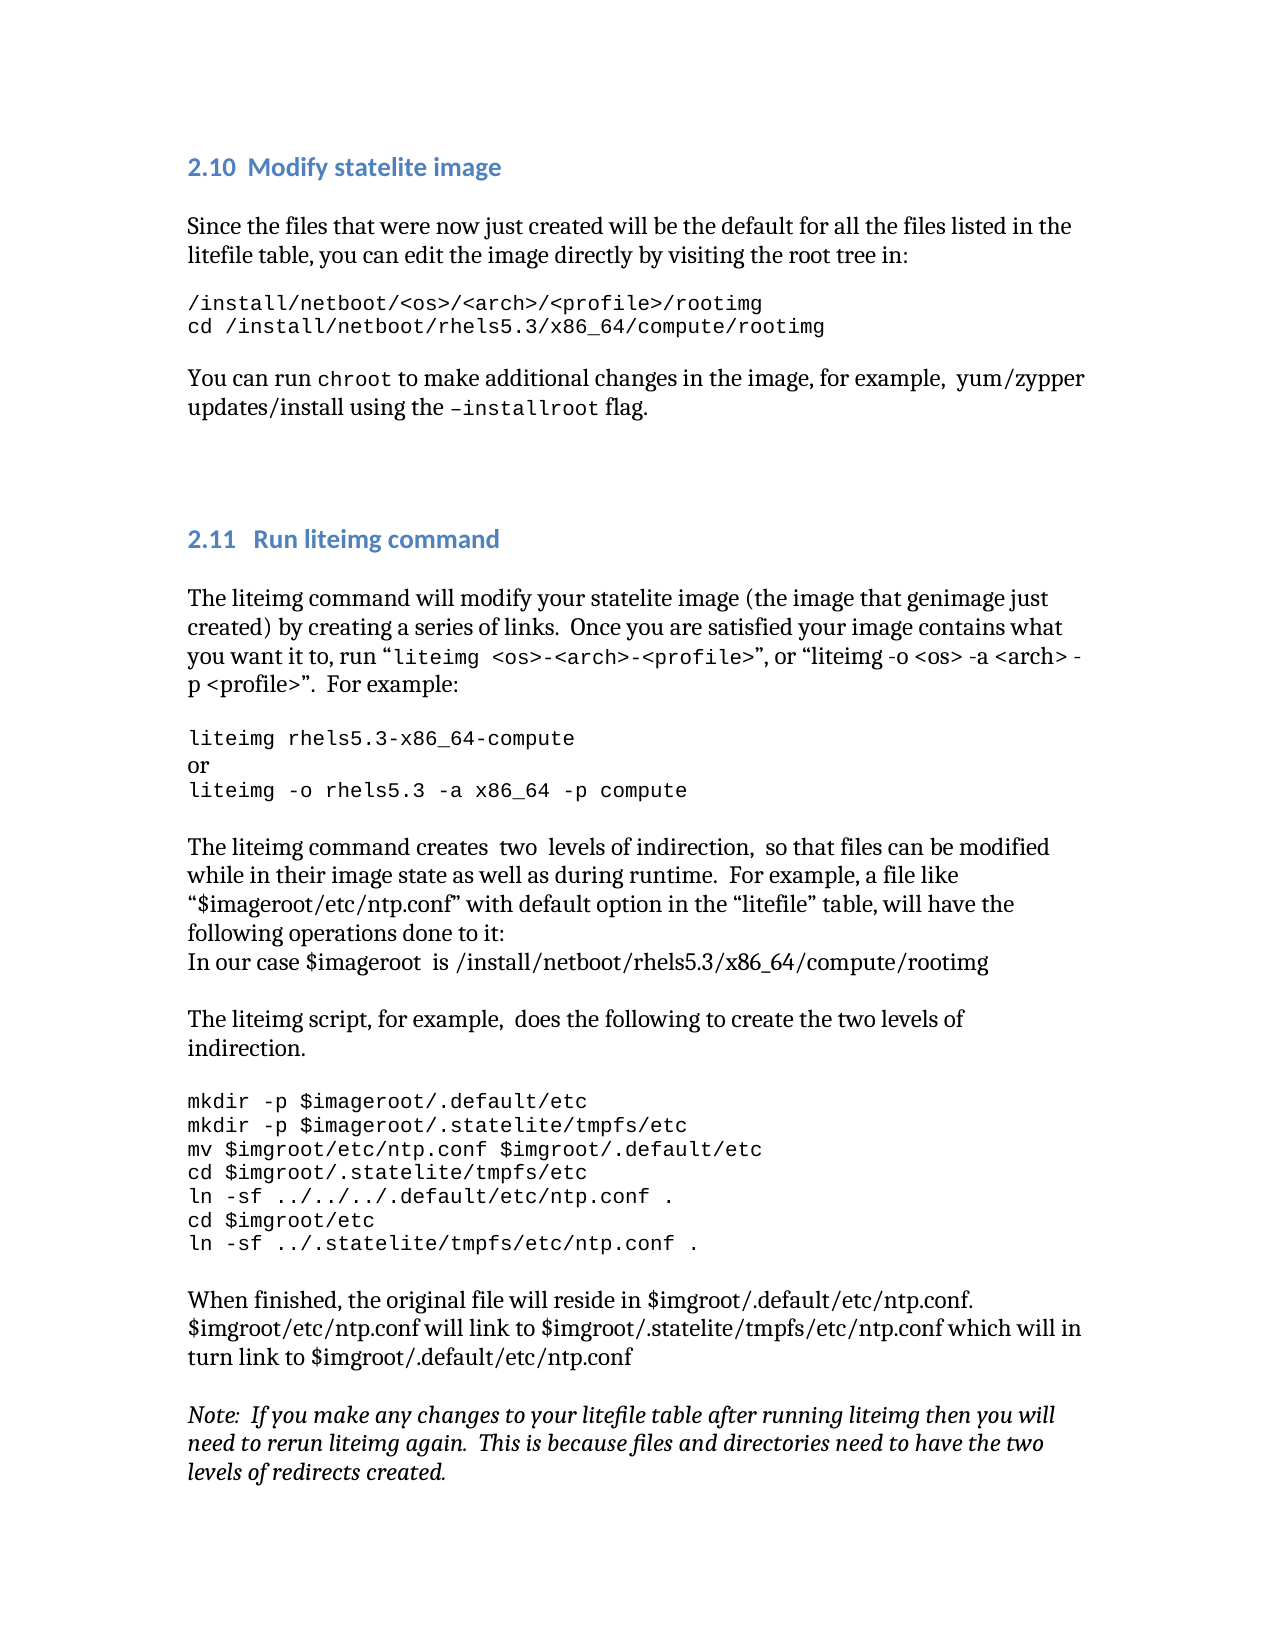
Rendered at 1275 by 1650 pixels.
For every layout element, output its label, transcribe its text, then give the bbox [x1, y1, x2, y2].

text mv $imgroot/etc/ntp.conf $imgroot/.default/etc [187, 1139, 1087, 1162]
text mkdir -p $imageroot/.default/etc [187, 1091, 1087, 1115]
text When finished, the original file will reside in $imgroot/.default/etc/ntp.conf. $imgroot/etc/ntp.conf will link to $imgroot/.statelite/tmpfs/etc/ntp.conf which will in turn link to $imgroot/.default/etc/ntp.conf [187, 1286, 1087, 1372]
text The liteimg script, for example, does the following to create the two levels of indirection. [187, 1005, 1087, 1063]
text /install/netboot/<os>/<arch>/<profile>/rootimg [187, 293, 1087, 317]
text ln -sf ../.statelite/tmpfs/etc/ntp.conf . [187, 1233, 1087, 1257]
subtitle Run liteimg command [187, 522, 1087, 555]
text cd $imgroot/.statelite/tmpfs/etc [187, 1162, 1087, 1186]
text liteimg rhels5.3-x86_64-compute [187, 728, 1087, 751]
text Since the files that were now just created will be the default for all the files listed in the litefile table, you can edit the image directly by visiting the root tree in: [187, 212, 1087, 269]
text or [187, 751, 1087, 780]
subtitle Modify statelite image [187, 150, 1087, 183]
text You can run chroot to make additional changes in the image, for example, yum/zypper updates/install using the –installroot flag. [187, 364, 1087, 421]
text cd $imgroot/etc [187, 1209, 1087, 1233]
text liteimg -o rhels5.3 -a x86_64 -p compute [187, 780, 1087, 804]
text In our case $imageroot is /install/netboot/rhels5.3/x86_64/compute/rootimg [187, 948, 1087, 976]
text cd /install/netboot/rhels5.3/x86_64/compute/rootimg [187, 317, 1087, 340]
text The liteimg command will modify your statelite image (the image that genimage just created) by creating a series of links. Once you are satisfied your image contains what you want it to, run “liteimg <os>-<arch>-<profile>”, or “liteimg -o <os> -a <arch> -p <profile>”. For example: [187, 584, 1087, 699]
text Note: If you make any changes to your litefile table after running liteimg then you will need to rerun liteimg again. This is because files and directories need to have the two levels of redirects created. [187, 1401, 1087, 1487]
text The liteimg command creates two levels of indirection, so that files can be modified while in their image state as well as during runtime. For example, a file like “$imageroot/etc/ntp.conf” with default option in the “litefile” table, will have the following operations done to it: [187, 833, 1087, 948]
text mkdir -p $imageroot/.statelite/tmpfs/etc [187, 1115, 1087, 1139]
text ln -sf ../../../.default/etc/ntp.conf . [187, 1186, 1087, 1209]
